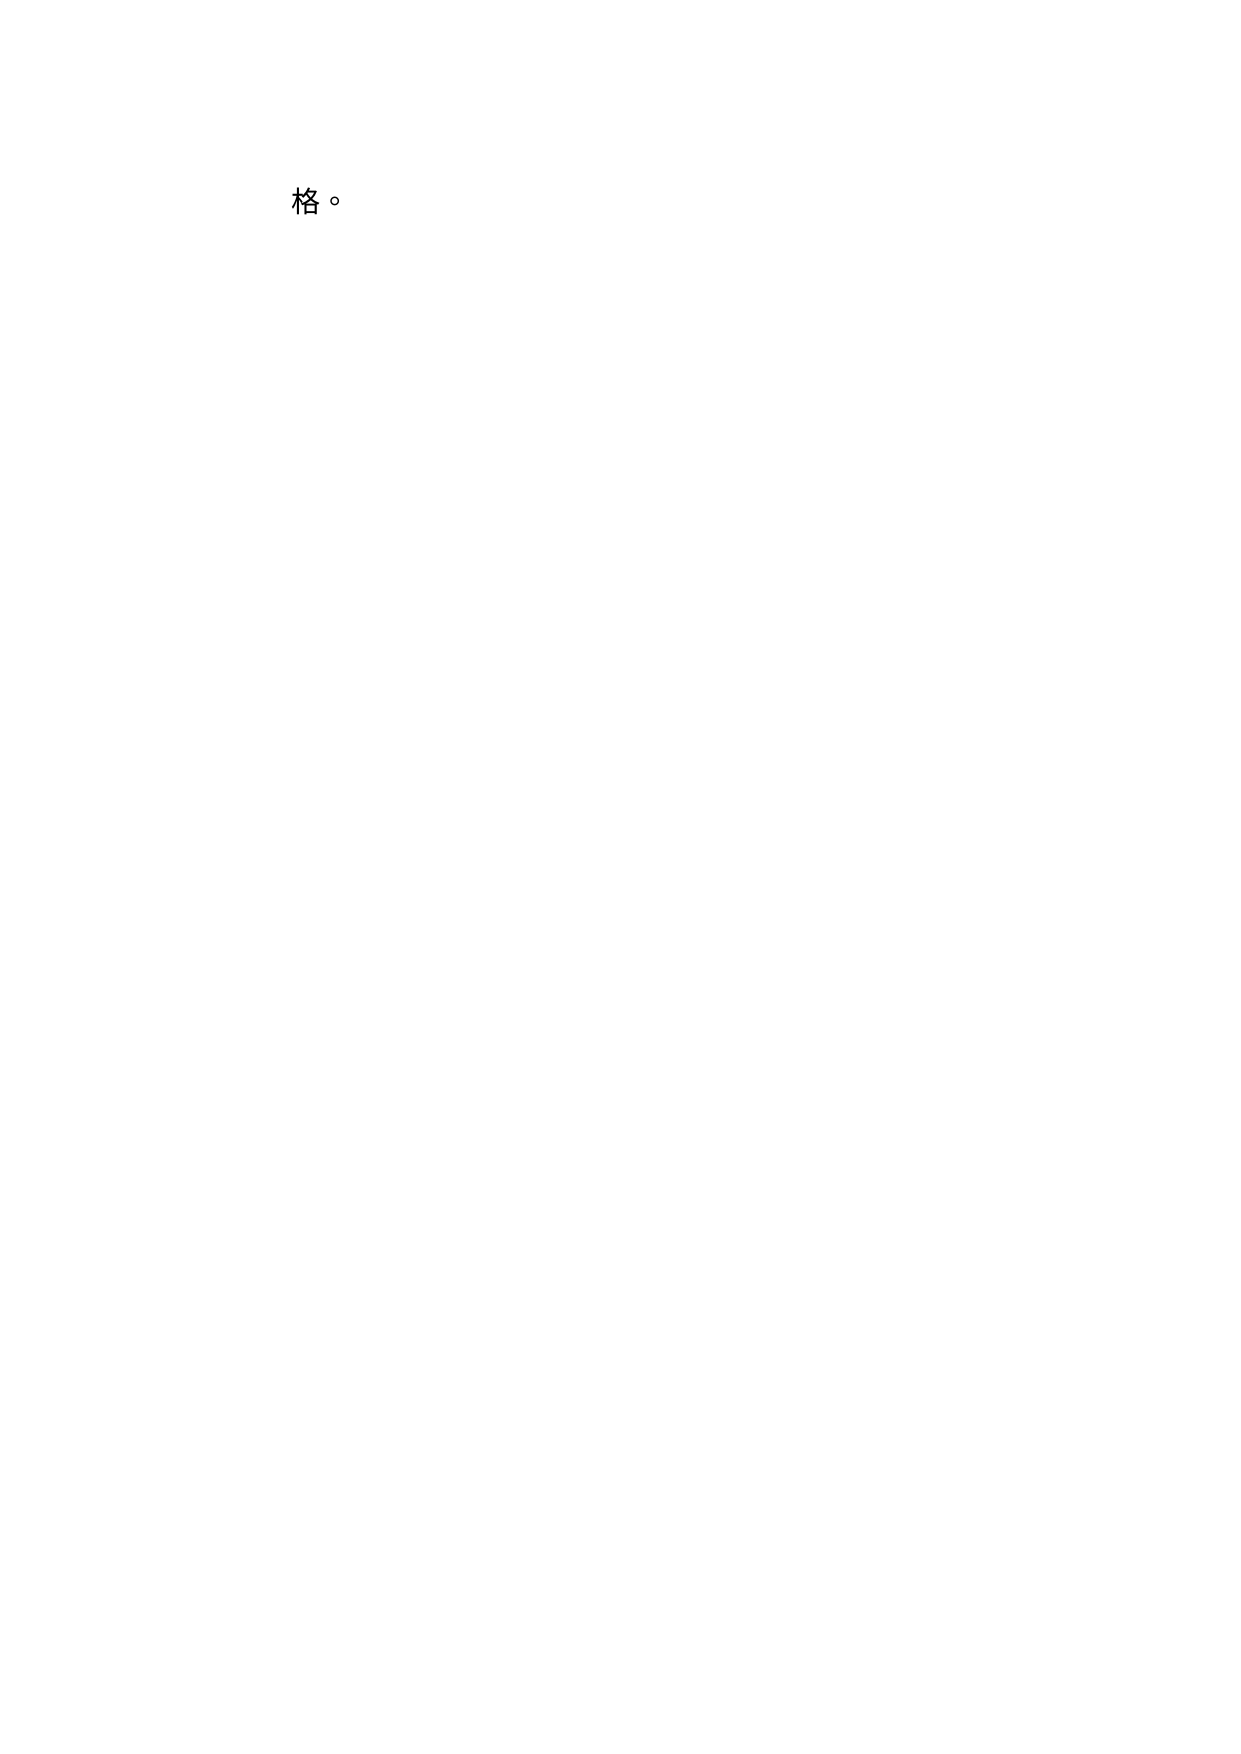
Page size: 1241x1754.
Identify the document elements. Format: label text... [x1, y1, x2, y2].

list 凡參與活動者，視為同意遵守本活動辦法，如有未盡事宜，悉依主辦單位之規定。主辦單位得自行增訂、修改、刪除或終止活動內容及獎項等細節之權利，無需進行事先通知或取得參加者的同意。修改或變更後的活動內容及獎項等條款若在網頁上公布，即有效替代先前本次活動網站與參加者的活動內容及獎項等條款或協議。參加者應隨時查閱最新版之活動內容條款，若參加者不接受本次活動網站於任何時間對本活動內容條款修改或變更後的結果，參加者得放棄其參加資格。 [232, 158, 1053, 221]
